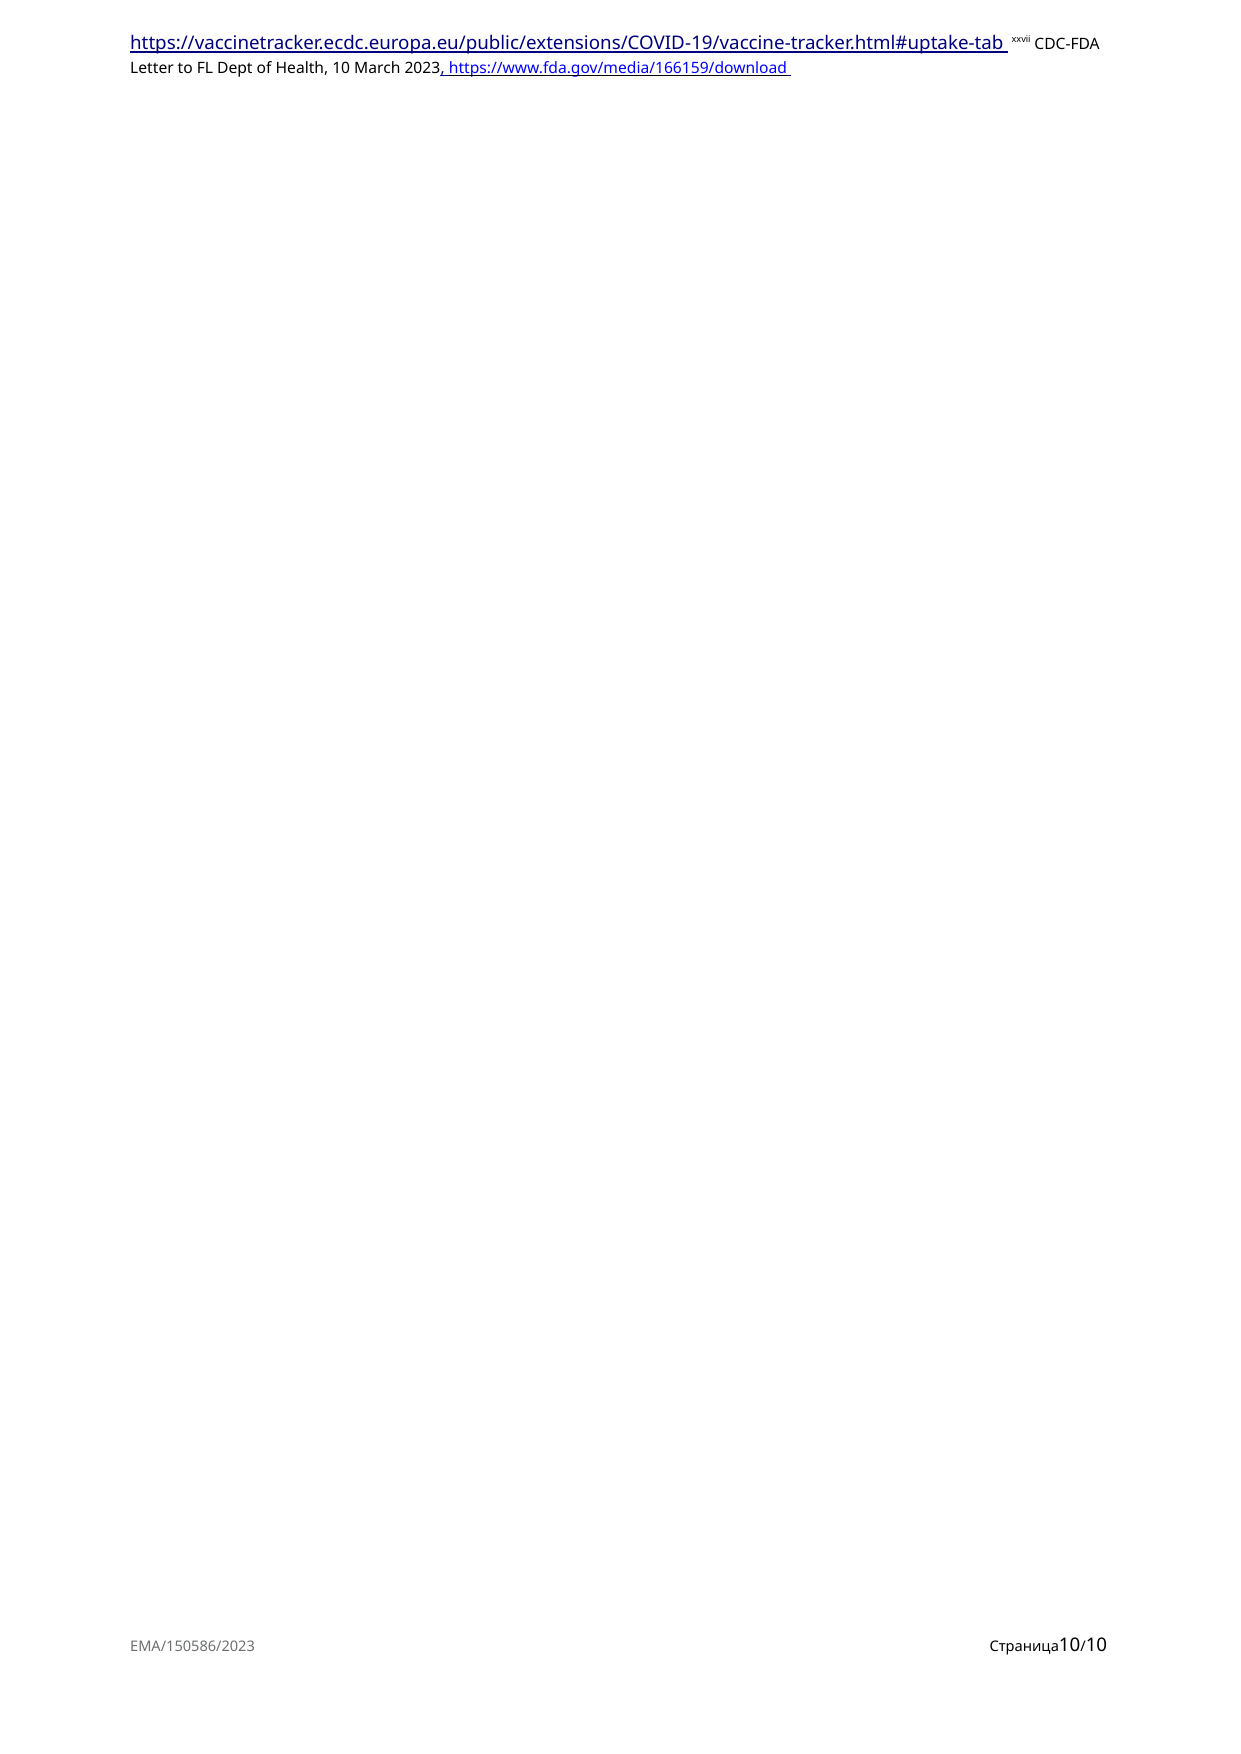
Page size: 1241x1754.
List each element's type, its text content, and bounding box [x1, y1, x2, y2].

text https://vaccinetracker.ecdc.europa.eu/public/extensions/COVID-19/vaccine-tracker.html#uptake-tab xxvii CDC-FDA Letter to FL Dept of Health, 10 March 2023, https://www.fda.gov/media/166159/download [130, 29, 1111, 78]
